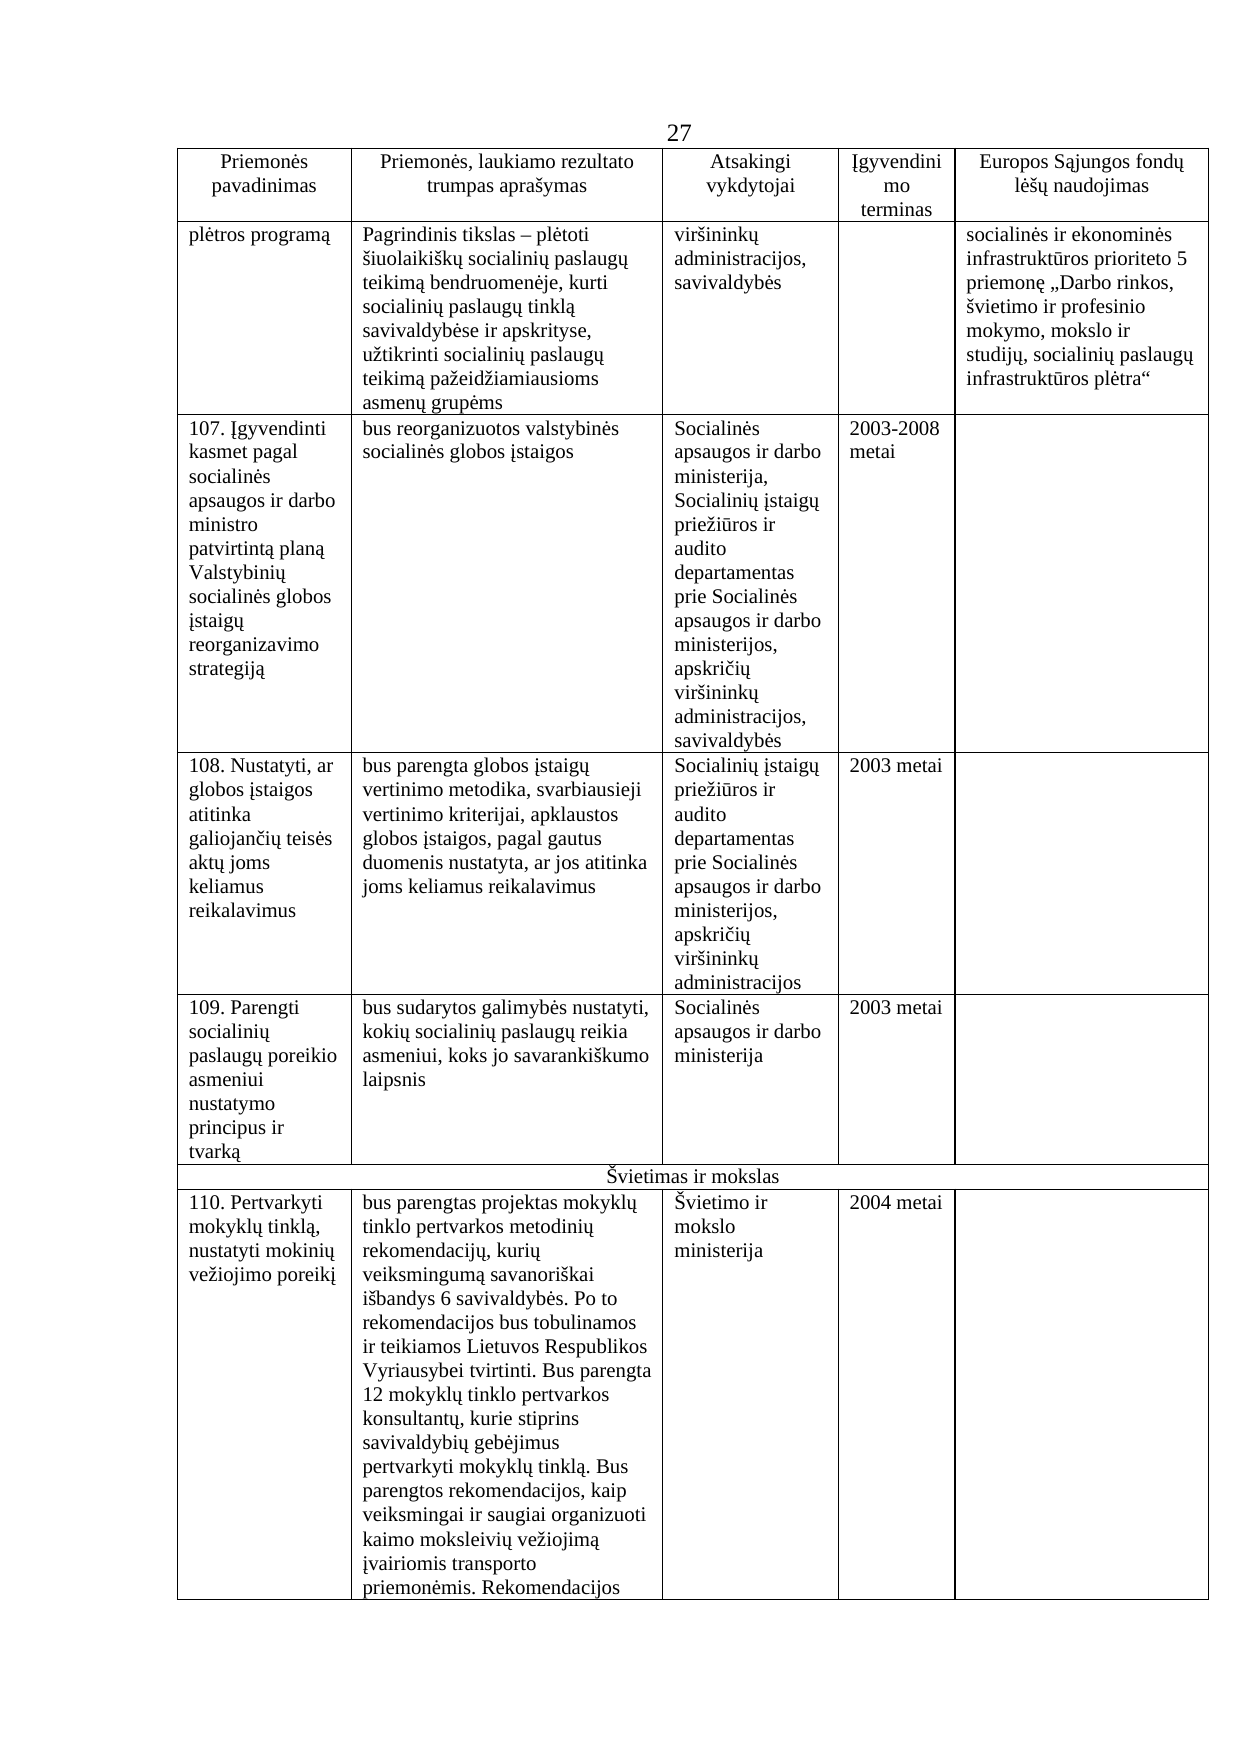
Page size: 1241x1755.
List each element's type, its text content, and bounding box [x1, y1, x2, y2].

table_cell Socialinės apsaugos ir darbo ministerija, Socialinių įstaigų priežiūros ir audito departamentas prie Socialinės apsaugos ir darbo ministerijos, apskričių viršininkų administracijos, savivaldybės [663, 415, 838, 752]
table_cell viršininkų administracijos, savivaldybės [663, 222, 838, 414]
table_cell 2004 metai [839, 1190, 954, 1599]
table_cell 108. Nustatyti, ar globos įstaigos atitinka galiojančių teisės aktų joms keliamus reikalavimus [178, 753, 351, 994]
table_cell [956, 753, 1208, 994]
table_cell Socialinės apsaugos ir darbo ministerija [663, 995, 838, 1163]
table_cell socialinės ir ekonominės infrastruktūros prioriteto 5 priemonę „Darbo rinkos, švietimo ir profesinio mokymo, mokslo ir studijų, socialinių paslaugų infrastruktūros plėtra“ [956, 222, 1208, 414]
table_cell Švietimo ir mokslo ministerija [663, 1190, 838, 1599]
table_header Europos Sąjungos fondų lėšų naudojimas [956, 149, 1208, 221]
table_cell [839, 222, 954, 414]
table_cell 107. Įgyvendinti kasmet pagal socialinės apsaugos ir darbo ministro patvirtintą planą Valstybinių socialinės globos įstaigų reorganizavimo strategiją [178, 415, 351, 752]
table_cell [956, 995, 1208, 1163]
table_header Priemonės pavadinimas [178, 149, 351, 221]
table_cell plėtros programą [178, 222, 351, 414]
table_cell bus parengta globos įstaigų vertinimo metodika, svarbiausieji vertinimo kriterijai, apklaustos globos įstaigos, pagal gautus duomenis nustatyta, ar jos atitinka joms keliamus reikalavimus [352, 753, 662, 994]
table_header Priemonės, laukiamo rezultato trumpas aprašymas [352, 149, 662, 221]
table_cell [956, 1190, 1208, 1599]
table_header Atsakingi vykdytojai [663, 149, 838, 221]
table_header Įgyvendinimo terminas [839, 149, 954, 221]
table_cell Pagrindinis tikslas – plėtoti šiuolaikiškų socialinių paslaugų teikimą bendruomenėje, kurti socialinių paslaugų tinklą savivaldybėse ir apskrityse, užtikrinti socialinių paslaugų teikimą pažeidžiamiausioms asmenų grupėms [352, 222, 662, 414]
table_cell bus parengtas projektas mokyklų tinklo pertvarkos metodinių rekomendacijų, kurių veiksmingumą savanoriškai išbandys 6 savivaldybės. Po to rekomendacijos bus tobulinamos ir teikiamos Lietuvos Respublikos Vyriausybei tvirtinti. Bus parengta 12 mokyklų tinklo pertvarkos konsultantų, kurie stiprins savivaldybių gebėjimus pertvarkyti mokyklų tinklą. Bus parengtos rekomendacijos, kaip veiksmingai ir saugiai organizuoti kaimo moksleivių vežiojimą įvairiomis transporto priemonėmis. Rekomendacijos [352, 1190, 662, 1599]
table_cell [956, 415, 1208, 752]
table_cell 2003 metai [839, 753, 954, 994]
table_cell Švietimas ir mokslas [178, 1165, 1208, 1188]
table_cell 110. Pertvarkyti mokyklų tinklą, nustatyti mokinių vežiojimo poreikį [178, 1190, 351, 1599]
table_cell 2003-2008 metai [839, 415, 954, 752]
table_cell bus sudarytos galimybės nustatyti, kokių socialinių paslaugų reikia asmeniui, koks jo savarankiškumo laipsnis [352, 995, 662, 1163]
table_cell 2003 metai [839, 995, 954, 1163]
table_cell bus reorganizuotos valstybinės socialinės globos įstaigos [352, 415, 662, 752]
table_cell Socialinių įstaigų priežiūros ir audito departamentas prie Socialinės apsaugos ir darbo ministerijos, apskričių viršininkų administracijos [663, 753, 838, 994]
table_cell 109. Parengti socialinių paslaugų poreikio asmeniui nustatymo principus ir tvarką [178, 995, 351, 1163]
